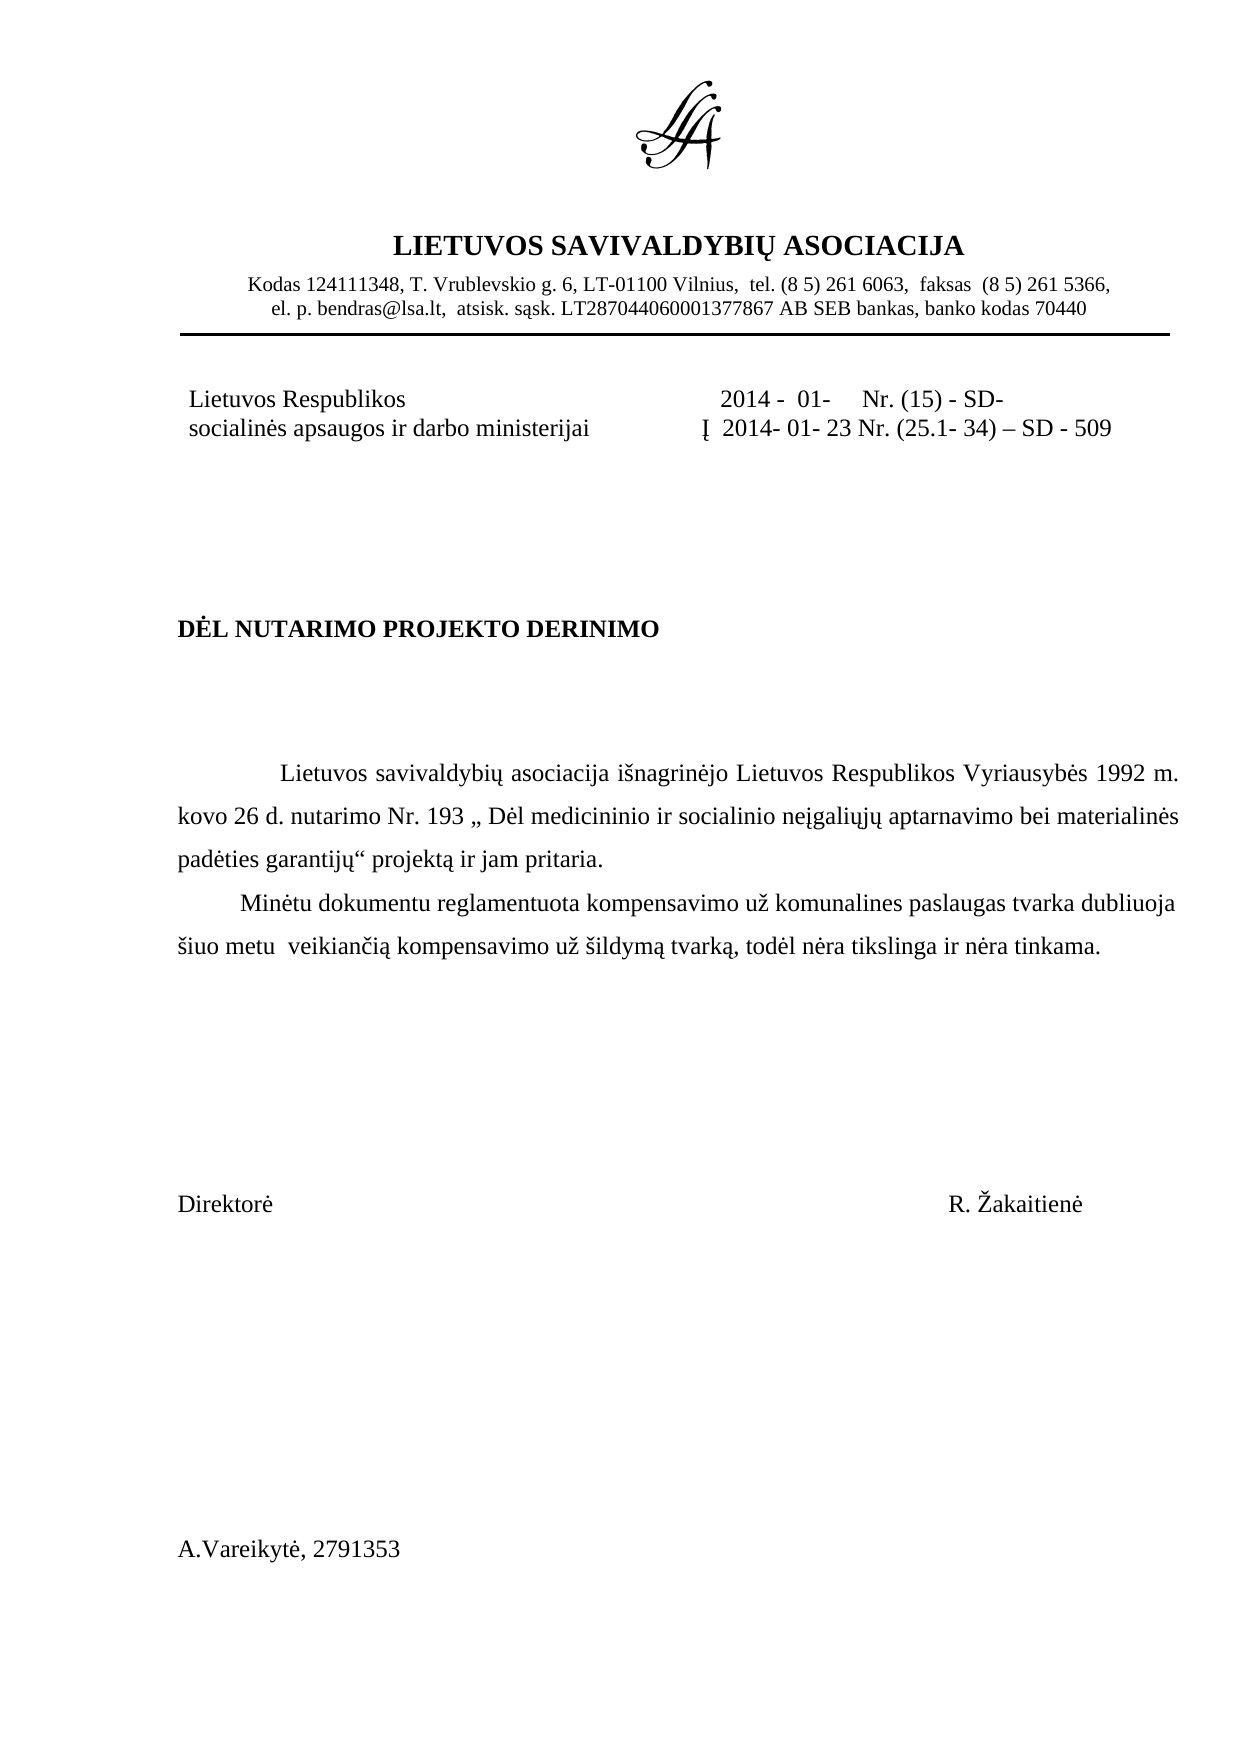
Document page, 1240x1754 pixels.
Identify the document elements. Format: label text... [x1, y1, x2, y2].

text Minėtu dokumentu reglamentuota kompensavimo už komunalines paslaugas tvarka dubliuoja šiuo metu veikiančią kompensavimo už šildymą tvarką, todėl nėra tikslinga ir nėra tinkama. [177, 888, 1181, 959]
text A.Vareikytė, 2791353 [177, 1534, 1181, 1563]
text Lietuvos savivaldybių asociacija išnagrinėjo Lietuvos Respublikos Vyriausybės 1992 m. kovo 26 d. nutarimo Nr. 193 „ Dėl medicininio ir socialinio neįgaliųjų aptarnavimo bei materialinės padėties garantijų“ projektą ir jam pritaria. [177, 758, 1181, 873]
text Direktorė R. Žakaitienė [177, 1189, 1181, 1218]
table_header 2014 - 01- Nr. (15) - SD- Į 2014- 01- 23 Nr. (25.1- 34) – SD - 509 [690, 385, 1203, 499]
table_header Lietuvos Respublikos socialinės apsaugos ir darbo ministerijai [177, 385, 690, 499]
text DĖL NUTARIMO PROJEKTO DERINIMO [177, 614, 1181, 643]
